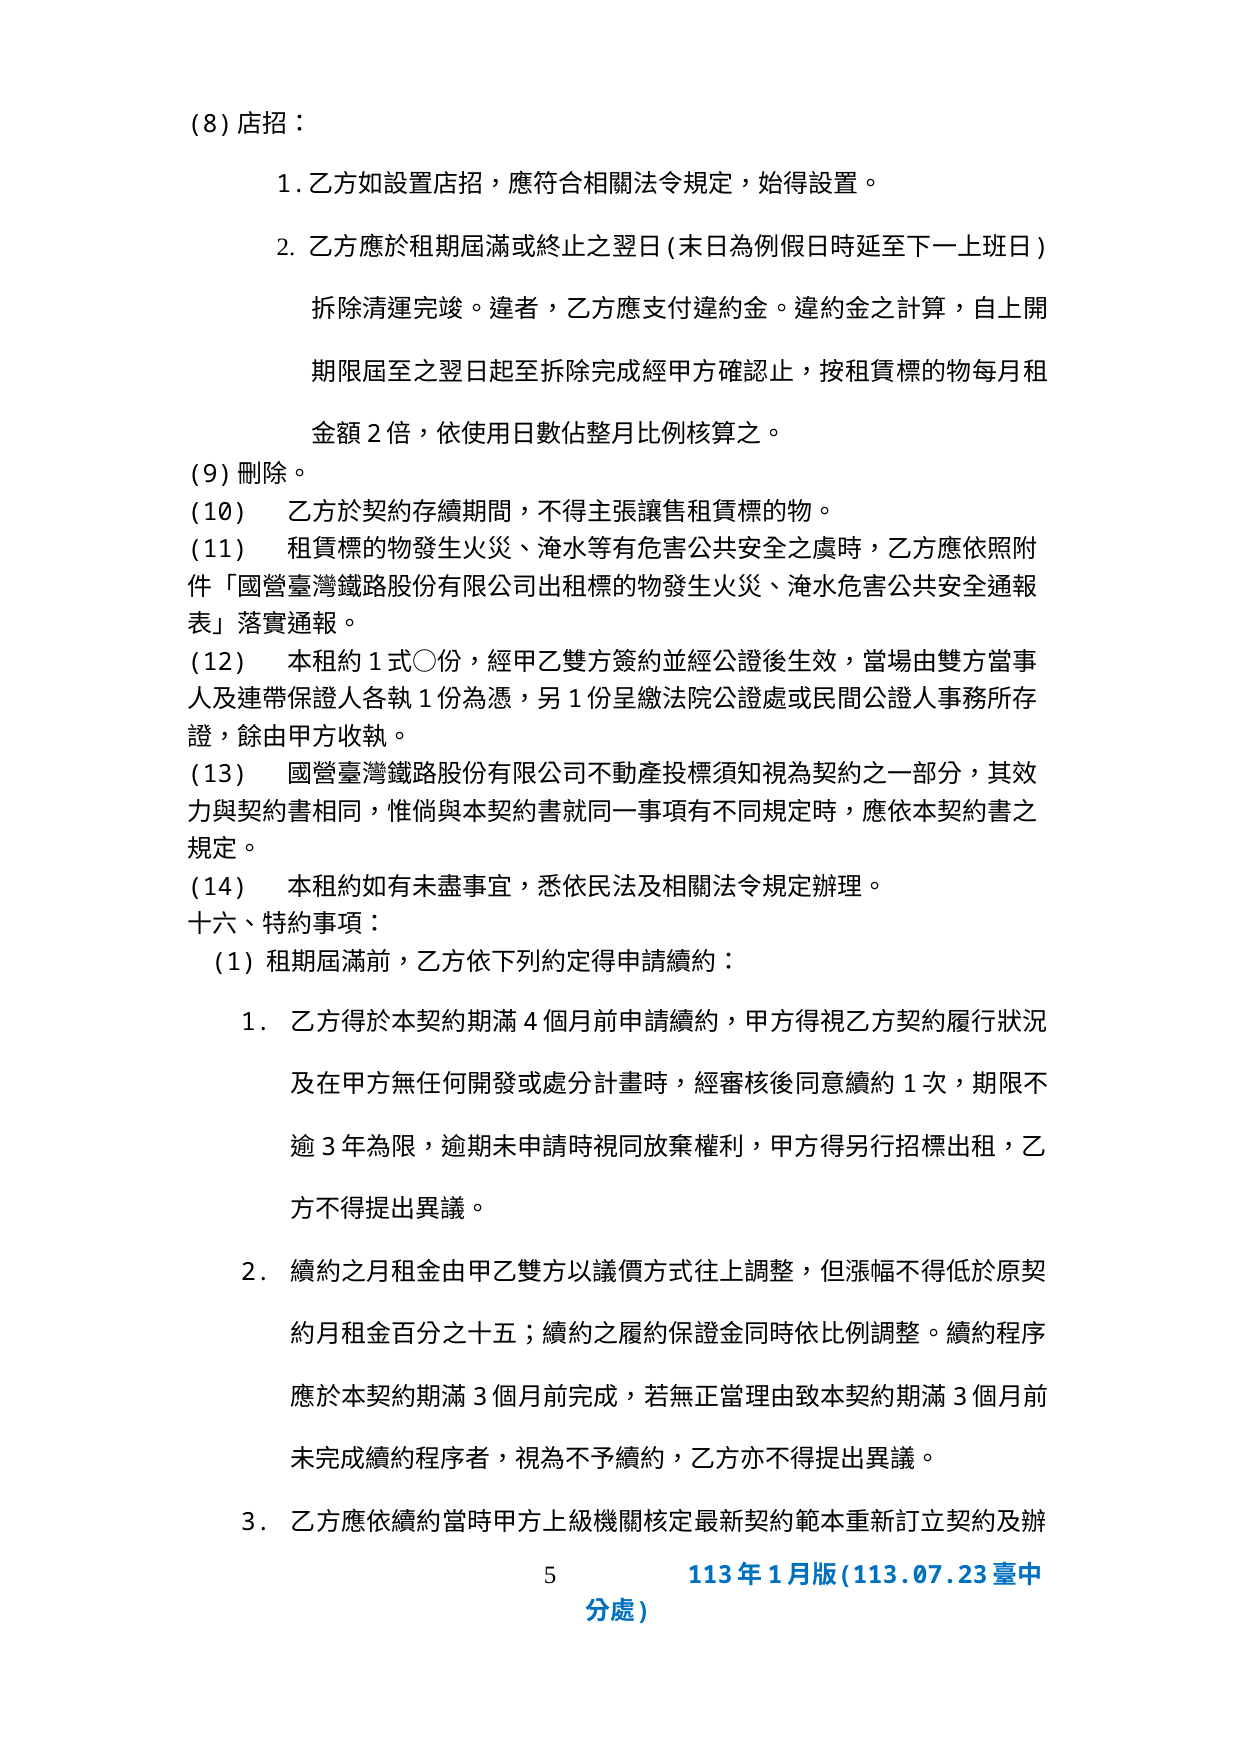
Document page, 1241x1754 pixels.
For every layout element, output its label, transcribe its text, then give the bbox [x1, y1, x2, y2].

list 續約之月租金由甲乙雙方以議價方式往上調整，但漲幅不得低於原契約月租金百分之十五；續約之履約保證金同時依比例調整。續約程序應於本契約期滿3個月前完成，若無正當理由致本契約期滿3個月前未完成續約程序者，視為不予續約，乙方亦不得提出異議。 [241, 1228, 1048, 1478]
list 乙方應於租期屆滿或終止之翌日(末日為例假日時延至下一上班日)拆除清運完竣。違者，乙方應支付違約金。違約金之計算，自上開期限屆至之翌日起至拆除完成經甲方確認止，按租賃標的物每月租金額2倍，依使用日數佔整月比例核算之。 [276, 203, 1048, 453]
list 本租約1式○份，經甲乙雙方簽約並經公證後生效，當場由雙方當事人及連帶保證人各執1份為憑，另1份呈繳法院公證處或民間公證人事務所存證，餘由甲方收執。 [187, 640, 1043, 753]
text 十六、特約事項： [187, 903, 1043, 940]
list 租賃標的物發生火災、淹水等有危害公共安全之虞時，乙方應依照附件「國營臺灣鐵路股份有限公司出租標的物發生火災、淹水危害公共安全通報表」落實通報。 [187, 528, 1043, 640]
list 乙方應依續約當時甲方上級機關核定最新契約範本重新訂立契約及辦 [241, 1478, 1048, 1540]
list 乙方得於本契約期滿4個月前申請續約，甲方得視乙方契約履行狀況及在甲方無任何開發或處分計畫時，經審核後同意續約1次，期限不逾3年為限，逾期未申請時視同放棄權利，甲方得另行招標出租，乙方不得提出異議。 [241, 978, 1048, 1228]
list 國營臺灣鐵路股份有限公司不動產投標須知視為契約之一部分，其效力與契約書相同，惟倘與本契約書就同一事項有不同規定時，應依本契約書之規定。 [187, 753, 1043, 865]
list 本租約如有未盡事宜，悉依民法及相關法令規定辦理。 [187, 865, 1043, 903]
list 租期屆滿前，乙方依下列約定得申請續約： [211, 940, 1043, 978]
list 乙方如設置店招，應符合相關法令規定，始得設置。 [276, 140, 1048, 203]
list 刪除。 [187, 453, 1043, 490]
list 乙方於契約存續期間，不得主張讓售租賃標的物。 [187, 490, 1043, 528]
list 店招： [187, 103, 1043, 140]
